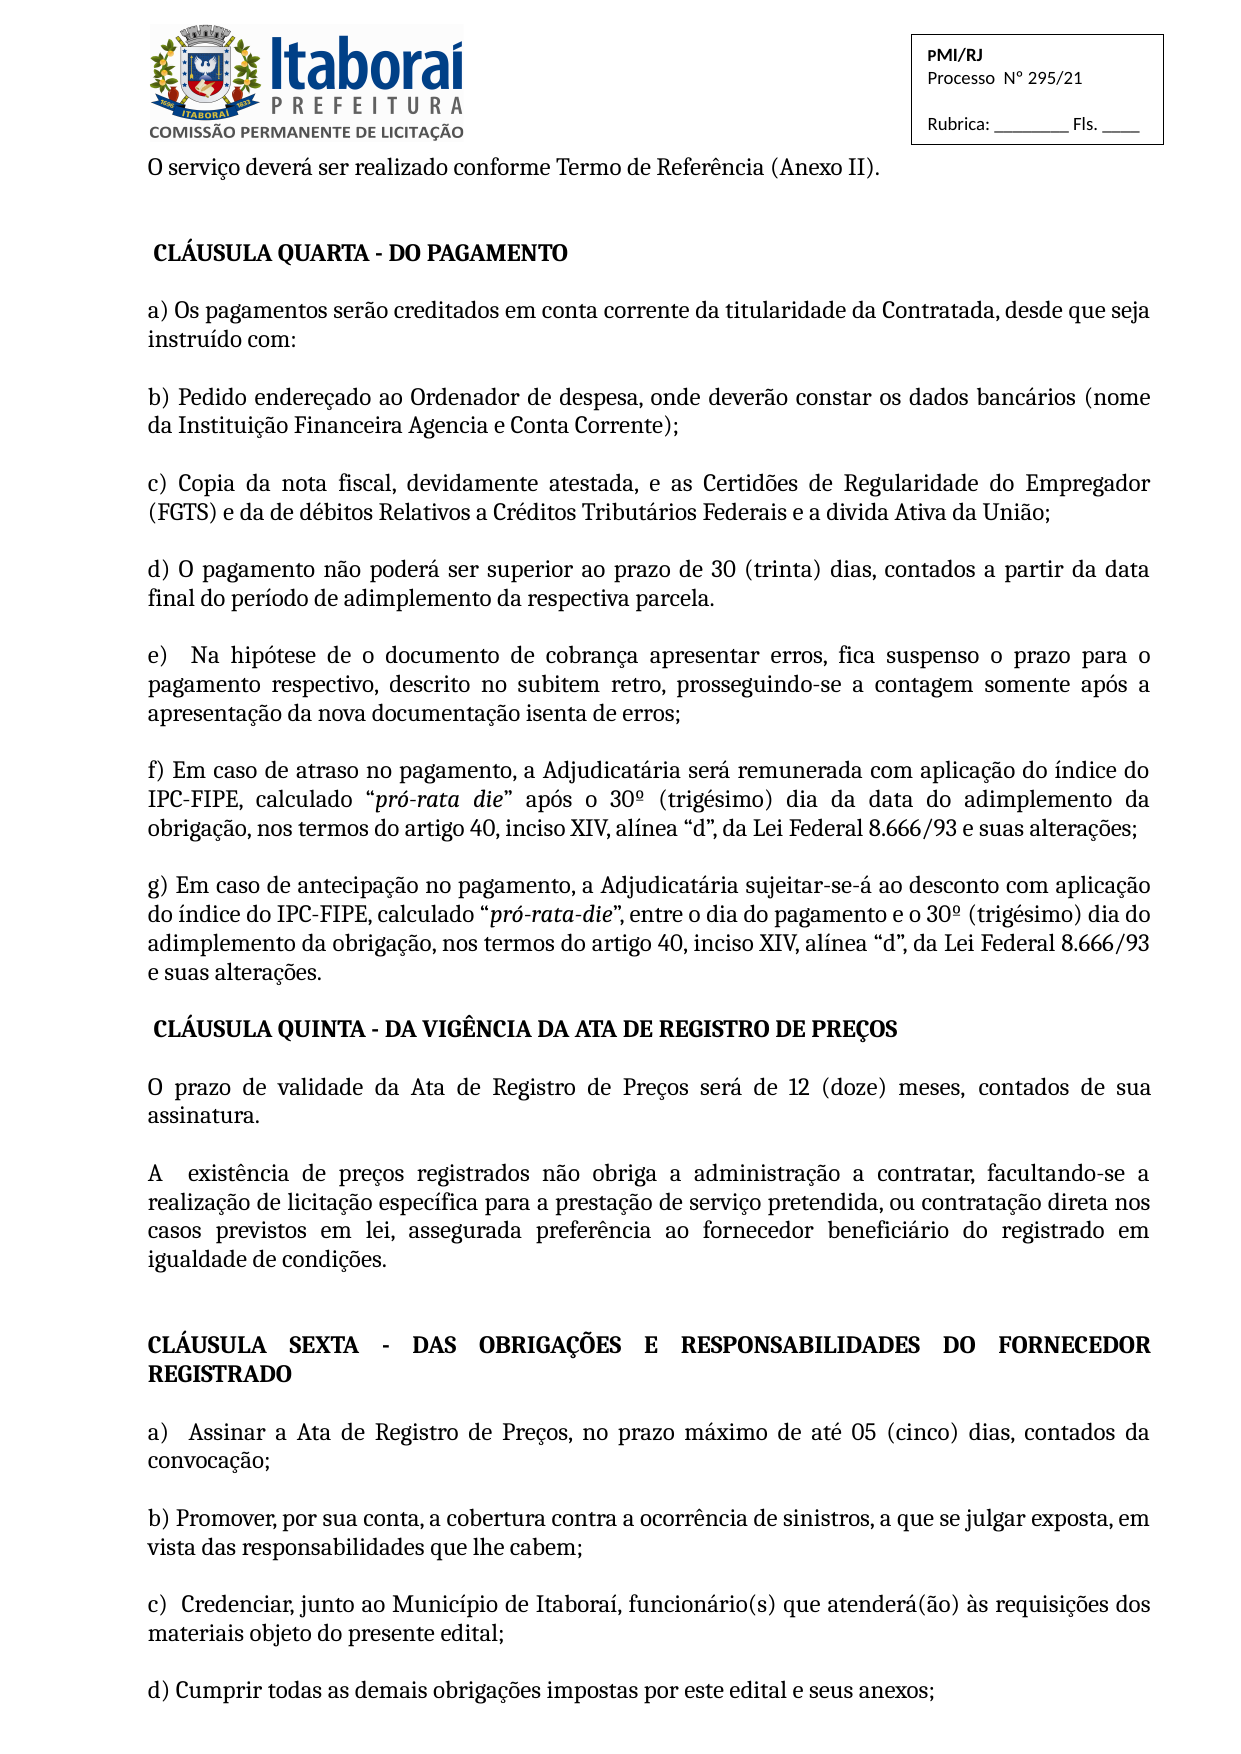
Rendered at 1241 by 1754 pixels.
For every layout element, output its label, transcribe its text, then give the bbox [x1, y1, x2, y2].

text e) Na hipótese de o documento de cobrança apresentar erros, fica suspenso o prazo para o pagamento respectivo, descrito no subitem retro, prosseguindo-se a contagem somente após a apresentação da nova documentação isenta de erros; [148, 641, 1152, 727]
text g) Em caso de antecipação no pagamento, a Adjudicatária sujeitar-se-á ao desconto com aplicação do índice do IPC-FIPE, calculado “pró-rata-die”, entre o dia do pagamento e o 30º (trigésimo) dia do adimplemento da obrigação, nos termos do artigo 40, inciso XIV, alínea “d”, da Lei Federal 8.666/93 e suas alterações. [148, 871, 1152, 986]
text a) Os pagamentos serão creditados em conta corrente da titularidade da Contratada, desde que seja instruído com: [148, 296, 1152, 354]
text CLÁUSULA SEXTA - DAS OBRIGAÇÕES E RESPONSABILIDADES DO FORNECEDOR REGISTRADO [148, 1331, 1152, 1389]
picture [149, 24, 464, 142]
text d) Cumprir todas as demais obrigações impostas por este edital e seus anexos; [148, 1676, 1152, 1705]
text O prazo de validade da Ata de Registro de Preços será de 12 (doze) meses, contados de sua assinatura. [148, 1072, 1152, 1130]
text c) Credenciar, junto ao Município de Itaboraí, funcionário(s) que atenderá(ão) às requisições dos materiais objeto do presente edital; [148, 1590, 1152, 1647]
text CLÁUSULA QUARTA - DO PAGAMENTO [148, 239, 1152, 267]
text a) Assinar a Ata de Registro de Preços, no prazo máximo de até 05 (cinco) dias, contados da convocação; [148, 1417, 1152, 1475]
text d) O pagamento não poderá ser superior ao prazo de 30 (trinta) dias, contados a partir da data final do período de adimplemento da respectiva parcela. [148, 555, 1152, 612]
text c) Copia da nota fiscal, devidamente atestada, e as Certidões de Regularidade do Empregador (FGTS) e da de débitos Relativos a Créditos Tributários Federais e a divida Ativa da União; [148, 469, 1152, 526]
text CLÁUSULA QUINTA - DA VIGÊNCIA DA ATA DE REGISTRO DE PREÇOS [148, 1015, 1152, 1044]
text b) Pedido endereçado ao Ordenador de despesa, onde deverão constar os dados bancários (nome da Instituição Financeira Agencia e Conta Corrente); [148, 382, 1152, 440]
text A existência de preços registrados não obriga a administração a contratar, facultando-se a realização de licitação específica para a prestação de serviço pretendida, ou contratação direta nos casos previstos em lei, assegurada preferência ao fornecedor beneficiário do registrado em igualdade de condições. [148, 1159, 1152, 1274]
text b) Promover, por sua conta, a cobertura contra a ocorrência de sinistros, a que se julgar exposta, em vista das responsabilidades que lhe cabem; [148, 1504, 1152, 1561]
text f) Em caso de atraso no pagamento, a Adjudicatária será remunerada com aplicação do índice do IPC-FIPE, calculado “pró-rata die” após o 30º (trigésimo) dia da data do adimplemento da obrigação, nos termos do artigo 40, inciso XIV, alínea “d”, da Lei Federal 8.666/93 e suas alterações; [148, 756, 1152, 842]
text O serviço deverá ser realizado conforme Termo de Referência (Anexo II). [148, 152, 1152, 181]
